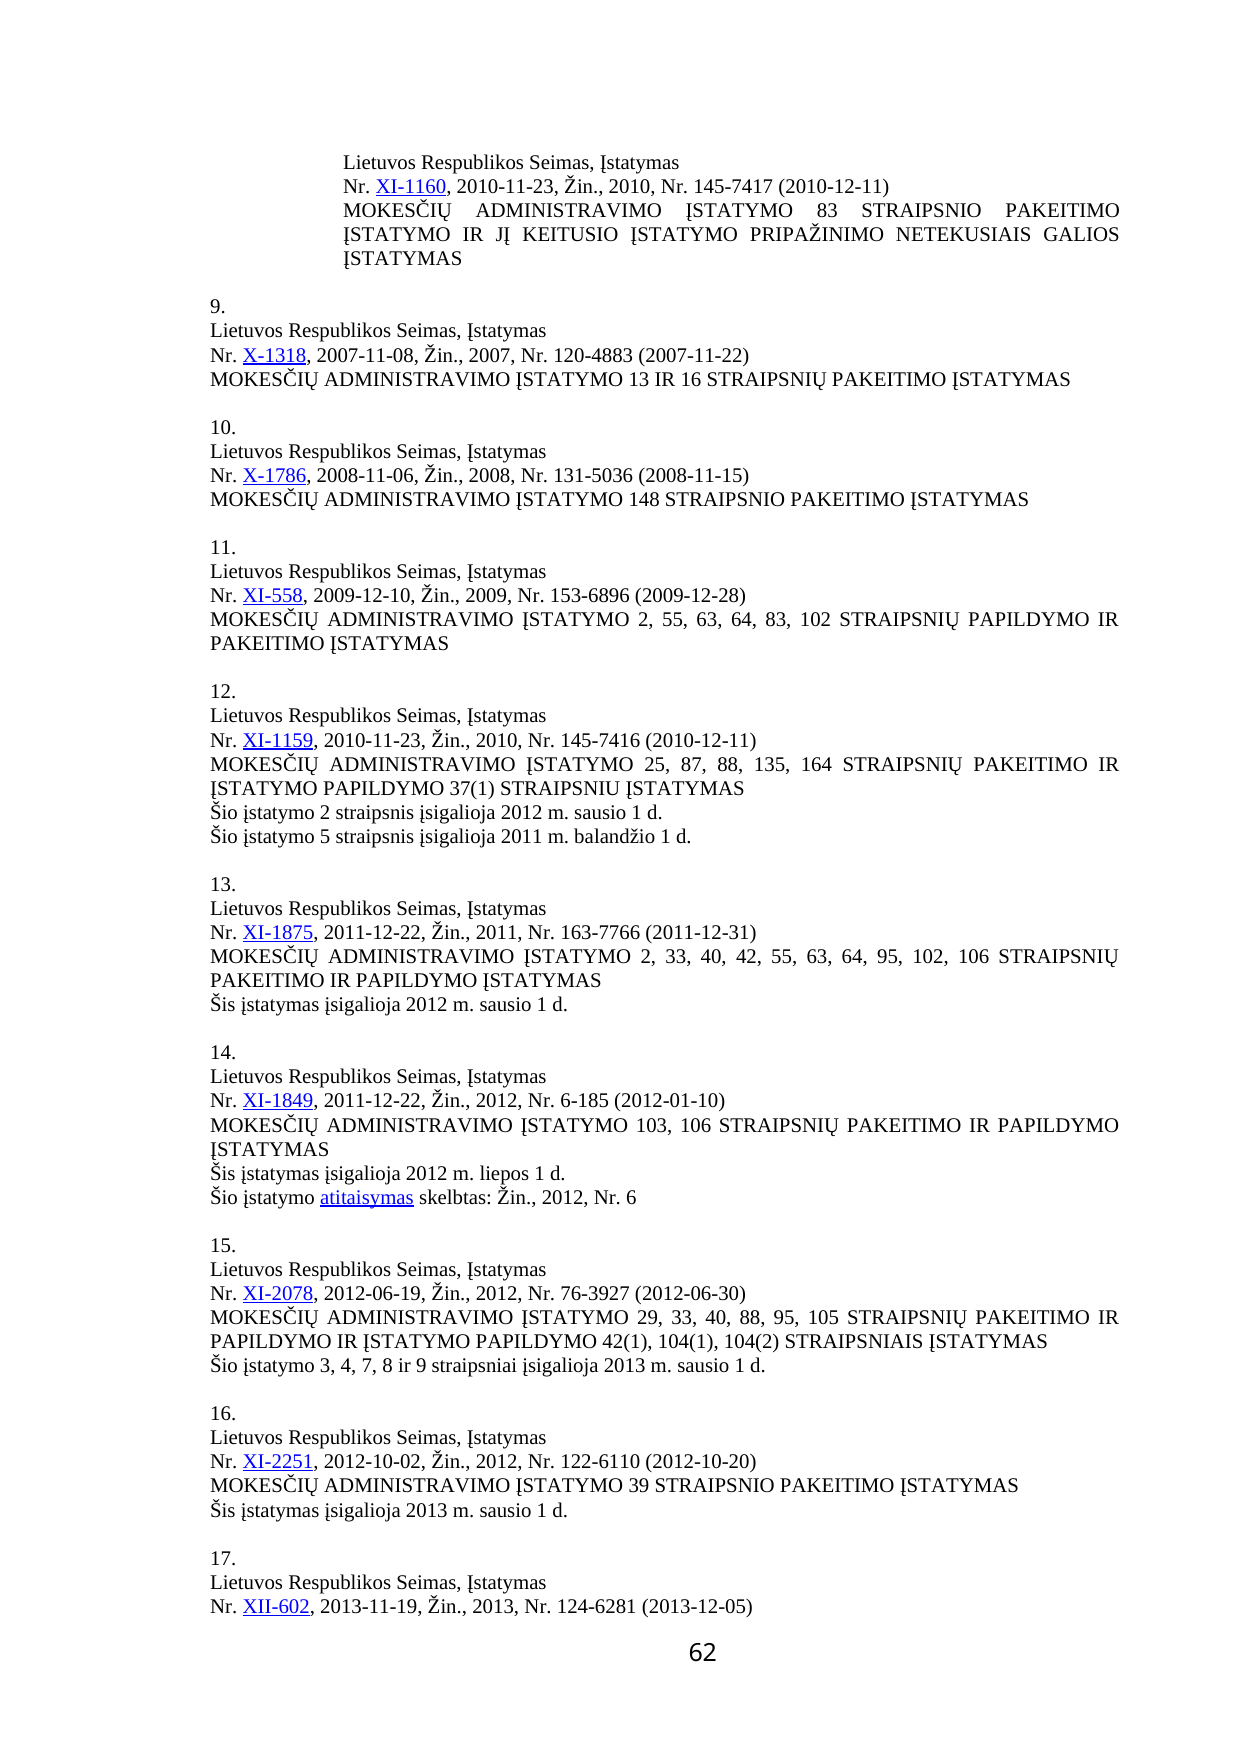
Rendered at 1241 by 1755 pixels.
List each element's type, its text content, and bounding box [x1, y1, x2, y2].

text MOKESČIŲ ADMINISTRAVIMO ĮSTATYMO 83 STRAIPSNIO PAKEITIMO ĮSTATYMO IR JĮ KEITUSIO ĮSTATYMO PRIPAŽINIMO NETEKUSIAIS GALIOS ĮSTATYMAS [343, 198, 1120, 270]
text Nr. X-1786, 2008-11-06, Žin., 2008, Nr. 131-5036 (2008-11-15) [210, 463, 1120, 487]
text Lietuvos Respublikos Seimas, Įstatymas [210, 896, 1120, 920]
text 15. [210, 1233, 1120, 1257]
text Nr. XI-1159, 2010-11-23, Žin., 2010, Nr. 145-7416 (2010-12-11) [210, 727, 1120, 752]
text 10. [210, 415, 1120, 439]
text Nr. XI-558, 2009-12-10, Žin., 2009, Nr. 153-6896 (2009-12-28) [210, 583, 1120, 607]
text 11. [210, 535, 1120, 559]
text Lietuvos Respublikos Seimas, Įstatymas [210, 318, 1120, 342]
text MOKESČIŲ ADMINISTRAVIMO ĮSTATYMO 148 STRAIPSNIO PAKEITIMO ĮSTATYMAS [210, 487, 1120, 511]
text Šis įstatymas įsigalioja 2012 m. sausio 1 d. [210, 992, 1120, 1016]
text Nr. XI-1849, 2011-12-22, Žin., 2012, Nr. 6-185 (2012-01-10) [210, 1088, 1120, 1112]
text Šis įstatymas įsigalioja 2013 m. sausio 1 d. [210, 1497, 1120, 1522]
text Šio įstatymo 2 straipsnis įsigalioja 2012 m. sausio 1 d. [210, 800, 1120, 824]
text MOKESČIŲ ADMINISTRAVIMO ĮSTATYMO 39 STRAIPSNIO PAKEITIMO ĮSTATYMAS [210, 1473, 1120, 1497]
text Nr. XI-1160, 2010-11-23, Žin., 2010, Nr. 145-7417 (2010-12-11) [210, 174, 1120, 198]
text 14. [210, 1040, 1120, 1064]
text MOKESČIŲ ADMINISTRAVIMO ĮSTATYMO 13 IR 16 STRAIPSNIŲ PAKEITIMO ĮSTATYMAS [210, 367, 1120, 391]
text MOKESČIŲ ADMINISTRAVIMO ĮSTATYMO 29, 33, 40, 88, 95, 105 STRAIPSNIŲ PAKEITIMO IR PAPILDYMO IR ĮSTATYMO PAPILDYMO 42(1), 104(1), 104(2) STRAIPSNIAIS ĮSTATYMAS [210, 1305, 1120, 1353]
text Šio įstatymo 5 straipsnis įsigalioja 2011 m. balandžio 1 d. [210, 824, 1120, 848]
text MOKESČIŲ ADMINISTRAVIMO ĮSTATYMO 2, 55, 63, 64, 83, 102 STRAIPSNIŲ PAPILDYMO IR PAKEITIMO ĮSTATYMAS [210, 607, 1120, 655]
text Šio įstatymo atitaisymas skelbtas: Žin., 2012, Nr. 6 [210, 1185, 1120, 1209]
text MOKESČIŲ ADMINISTRAVIMO ĮSTATYMO 2, 33, 40, 42, 55, 63, 64, 95, 102, 106 STRAIPSNIŲ PAKEITIMO IR PAPILDYMO ĮSTATYMAS [210, 944, 1120, 992]
text Šis įstatymas įsigalioja 2012 m. liepos 1 d. [210, 1161, 1120, 1185]
text Nr. XI-2078, 2012-06-19, Žin., 2012, Nr. 76-3927 (2012-06-30) [210, 1281, 1120, 1305]
text Šio įstatymo 3, 4, 7, 8 ir 9 straipsniai įsigalioja 2013 m. sausio 1 d. [210, 1353, 1120, 1377]
text Nr. XI-2251, 2012-10-02, Žin., 2012, Nr. 122-6110 (2012-10-20) [210, 1449, 1120, 1473]
text Lietuvos Respublikos Seimas, Įstatymas [210, 703, 1120, 727]
text Lietuvos Respublikos Seimas, Įstatymas [210, 1425, 1120, 1449]
text MOKESČIŲ ADMINISTRAVIMO ĮSTATYMO 25, 87, 88, 135, 164 STRAIPSNIŲ PAKEITIMO IR ĮSTATYMO PAPILDYMO 37(1) STRAIPSNIU ĮSTATYMAS [210, 752, 1120, 800]
text Lietuvos Respublikos Seimas, Įstatymas [210, 1257, 1120, 1281]
text Lietuvos Respublikos Seimas, Įstatymas [210, 439, 1120, 463]
text 13. [210, 872, 1120, 896]
text Lietuvos Respublikos Seimas, Įstatymas [210, 559, 1120, 583]
text 16. [210, 1401, 1120, 1425]
text Lietuvos Respublikos Seimas, Įstatymas [210, 150, 1120, 174]
text Lietuvos Respublikos Seimas, Įstatymas [210, 1064, 1120, 1088]
text 9. [210, 294, 1120, 318]
text Nr. XII-602, 2013-11-19, Žin., 2013, Nr. 124-6281 (2013-12-05) [210, 1594, 1120, 1618]
text Nr. X-1318, 2007-11-08, Žin., 2007, Nr. 120-4883 (2007-11-22) [210, 342, 1120, 367]
text 12. [210, 679, 1120, 703]
text 17. [210, 1546, 1120, 1570]
text Lietuvos Respublikos Seimas, Įstatymas [210, 1570, 1120, 1594]
text Nr. XI-1875, 2011-12-22, Žin., 2011, Nr. 163-7766 (2011-12-31) [210, 920, 1120, 944]
text MOKESČIŲ ADMINISTRAVIMO ĮSTATYMO 103, 106 STRAIPSNIŲ PAKEITIMO IR PAPILDYMO ĮSTATYMAS [210, 1112, 1120, 1161]
